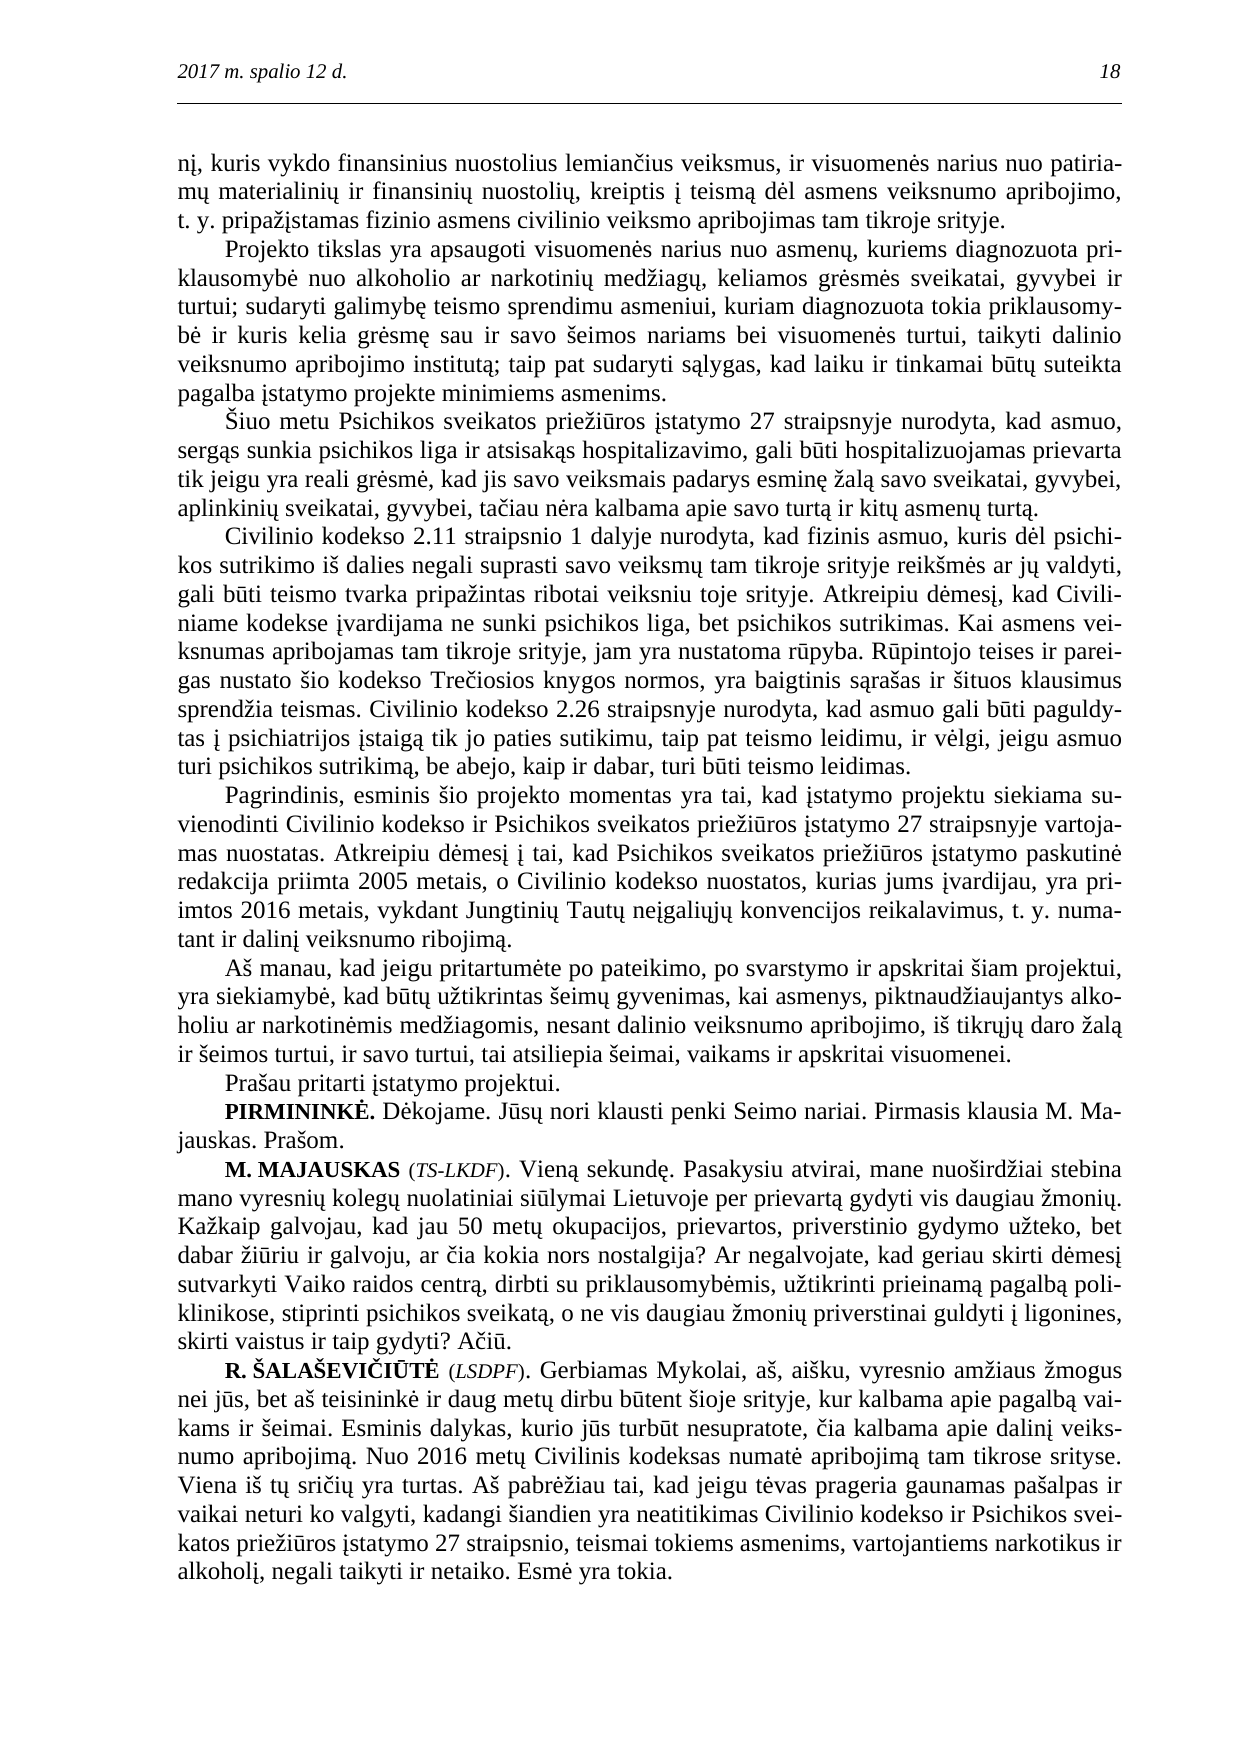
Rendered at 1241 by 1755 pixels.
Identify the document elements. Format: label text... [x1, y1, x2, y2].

text Pra­šau pri­tar­ti įsta­ty­mo pro­jek­tui. [177, 1068, 1122, 1096]
text Pa­grin­di­nis, es­mi­nis šio pro­jek­to mo­men­tas yra tai, kad įsta­ty­mo pro­jek­tu sie­kia­ma su­vie­no­din­ti Ci­vi­li­nio ko­dek­so ir Psi­chi­kos svei­ka­tos prie­žiū­ros įsta­ty­mo 27 straips­ny­je var­to­ja­mas nuo­sta­tas. At­krei­piu dė­me­sį į tai, kad Psi­chi­kos svei­ka­tos prie­žiū­ros įsta­ty­mo pas­ku­ti­nė re­dak­ci­ja pri­im­ta 2005 me­tais, o Ci­vi­li­nio ko­dek­so nuo­sta­tos, ku­rias jums įvar­di­jau, yra pri­im­tos 2016 me­tais, vyk­dant Jung­ti­nių Tau­tų ne­įga­lių­jų kon­ven­ci­jos rei­ka­la­vi­mus, t. y. nu­ma­tant ir da­li­nį veiks­nu­mo ri­bo­ji­mą. [177, 780, 1122, 953]
text PIRMININKĖ. Dė­ko­ja­me. Jū­sų no­ri klaus­ti pen­ki Sei­mo na­riai. Pir­ma­sis klau­sia M. Ma­jaus­kas. Pra­šom. [177, 1096, 1122, 1154]
text M. MAJAUSKAS (TS-LKDF). Vie­ną se­kun­dę. Pa­sa­ky­siu at­vi­rai, ma­ne nuo­šir­džiai ste­bi­na ma­no vy­res­nių ko­le­gų nuo­la­ti­niai siū­ly­mai Lie­tu­vo­je per prie­var­tą gy­dy­ti vis dau­giau žmo­nių. Kaž­kaip gal­vo­jau, kad jau 50 me­tų oku­pa­ci­jos, prie­var­tos, pri­vers­ti­nio gy­dy­mo už­te­ko, bet da­bar žiū­riu ir gal­vo­ju, ar čia ko­kia nors nos­tal­gi­ja? Ar ne­gal­vo­ja­te, kad ge­riau skir­ti dė­me­sį su­tvar­ky­ti Vai­ko rai­dos cen­trą, dirb­ti su pri­klau­so­my­bė­mis, už­tik­rin­ti pri­ei­na­mą pa­gal­bą po­li­kli­ni­ko­se, stip­rin­ti psi­chi­kos svei­ka­tą, o ne vis dau­giau žmo­nių pri­vers­ti­nai gul­dy­ti į li­go­ni­nes, skir­ti vais­tus ir taip gy­dy­ti? Ačiū. [177, 1154, 1122, 1355]
text Šiuo me­tu Psi­chi­kos svei­ka­tos prie­žiū­ros įsta­ty­mo 27 straips­ny­je nu­ro­dy­ta, kad as­muo, ser­gąs sun­kia psi­chi­kos li­ga ir at­si­sa­kąs hos­pi­ta­li­za­vi­mo, ga­li bū­ti hos­pi­ta­li­zuo­ja­mas prie­var­ta tik jei­gu yra re­a­li grės­mė, kad jis sa­vo veiks­mais pa­da­rys es­mi­nę ža­lą sa­vo svei­ka­tai, gy­vy­bei, ap­lin­ki­nių svei­ka­tai, gy­vy­bei, ta­čiau nė­ra kal­ba­ma apie sa­vo tur­tą ir ki­tų as­me­nų tur­tą. [177, 406, 1122, 521]
text R. ŠALAŠEVIČIŪTĖ (LSDPF). Ger­bia­mas My­ko­lai, aš, aiš­ku, vy­res­nio am­žiaus žmo­gus nei jūs, bet aš tei­si­nin­kė ir daug me­tų dir­bu bū­tent šio­je sri­ty­je, kur kal­ba­ma apie pa­gal­bą vai­kams ir šei­mai. Es­mi­nis da­ly­kas, ku­rio jūs tur­būt ne­su­pra­to­te, čia kal­ba­ma apie da­li­nį veiks­nu­mo ap­ri­bo­ji­mą. Nuo 2016 me­tų Ci­vi­li­nis ko­dek­sas nu­ma­tė ap­ri­bo­ji­mą tam tik­ro­se sri­ty­se. Vie­na iš tų sri­čių yra tur­tas. Aš pa­brė­žiau tai, kad jei­gu tė­vas pra­ge­ria gau­na­mas pa­šal­pas ir vai­kai ne­tu­ri ko val­gy­ti, ka­dan­gi šian­dien yra ne­ati­ti­ki­mas Ci­vi­li­nio ko­dek­so ir Psi­chi­kos svei­ka­tos prie­žiū­ros įsta­ty­mo 27 straips­nio, teis­mai to­kiems as­me­nims, var­to­jan­tiems nar­ko­ti­kus ir al­ko­ho­lį, ne­ga­li tai­ky­ti ir ne­tai­ko. Es­mė yra to­kia. [177, 1355, 1122, 1585]
text Pro­jek­to tiks­las yra ap­sau­go­ti vi­suo­me­nės na­rius nuo as­me­nų, ku­riems diag­no­zuo­ta pri­klau­so­my­bė nuo al­ko­ho­lio ar nar­ko­ti­nių me­džia­gų, ke­lia­mos grės­mės svei­ka­tai, gy­vy­bei ir tur­tui; su­da­ry­ti ga­li­my­bę teis­mo spren­di­mu as­me­niui, ku­riam diag­no­zuo­ta to­kia pri­klau­so­my­bė ir ku­ris ke­lia grės­mę sau ir sa­vo šei­mos na­riams bei vi­suo­me­nės tur­tui, tai­ky­ti da­li­nio veiks­nu­mo ap­ri­bo­ji­mo ins­ti­tu­tą; taip pat su­da­ry­ti są­ly­gas, kad lai­ku ir tin­ka­mai bū­tų su­teik­ta pa­gal­ba įsta­ty­mo pro­jek­te mi­ni­miems as­me­nims. [177, 234, 1122, 406]
text Aš ma­nau, kad jei­gu pri­tar­tu­mė­te po pa­tei­ki­mo, po svars­ty­mo ir ap­skri­tai šiam pro­jek­tui, yra sie­kia­my­bė, kad bū­tų už­tik­rin­tas šei­mų gy­ve­ni­mas, kai as­me­nys, pik­tnau­džiau­jan­tys al­ko­ho­liu ar nar­ko­ti­nė­mis me­džia­go­mis, ne­sant da­li­nio veiks­nu­mo ap­ri­bo­ji­mo, iš tik­rų­jų da­ro ža­lą ir šei­mos tur­tui, ir sa­vo tur­tui, tai at­si­lie­pia šei­mai, vai­kams ir ap­skri­tai vi­suo­me­nei. [177, 953, 1122, 1068]
text nį, ku­ris vyk­do fi­nan­si­nius nuos­to­lius le­mian­čius veiks­mus, ir vi­suo­me­nės na­rius nuo pa­ti­ria­mų ma­te­ria­li­nių ir fi­nan­si­nių nuos­to­lių, kreip­tis į teis­mą dėl as­mens veiks­nu­mo ap­ri­bo­ji­mo, t. y. pri­pa­žįs­ta­mas fi­zi­nio as­mens ci­vi­li­nio veiks­mo ap­ri­bo­ji­mas tam tik­ro­je sri­ty­je. [177, 148, 1122, 234]
text Ci­vi­li­nio ko­dek­so 2.11 straips­nio 1 da­ly­je nu­ro­dy­ta, kad fi­zi­nis as­muo, ku­ris dėl psi­chi­kos su­tri­ki­mo iš da­lies ne­ga­li su­pras­ti sa­vo veiks­mų tam tik­ro­je sri­ty­je reikš­mės ar jų val­dy­ti, ga­li bū­ti teis­mo tvar­ka pri­pa­žin­tas ri­bo­tai veiks­niu to­je sri­ty­je. At­krei­piu dė­me­sį, kad Ci­vi­li­nia­me ko­dek­se įvar­di­ja­ma ne sun­ki psi­chi­kos li­ga, bet psi­chi­kos su­tri­ki­mas. Kai as­mens vei­ks­nu­mas ap­ri­bo­ja­mas tam tik­ro­je sri­ty­je, jam yra nu­sta­to­ma rū­py­ba. Rū­pin­to­jo tei­ses ir pa­rei­gas nu­sta­to šio ko­dek­so Tre­čio­sios kny­gos nor­mos, yra baig­ti­nis są­ra­šas ir ši­tuos klau­si­mus spren­džia teis­mas. Ci­vi­li­nio ko­dek­so 2.26 straips­ny­je nu­ro­dy­ta, kad as­muo ga­li bū­ti pa­gul­dy­tas į psi­chiat­ri­jos įstai­gą tik jo pa­ties su­ti­ki­mu, taip pat teis­mo lei­di­mu, ir vėl­gi, jei­gu as­muo tu­ri psi­chi­kos su­tri­ki­mą, be abe­jo, kaip ir da­bar, tu­ri bū­ti teis­mo lei­di­mas. [177, 521, 1122, 780]
